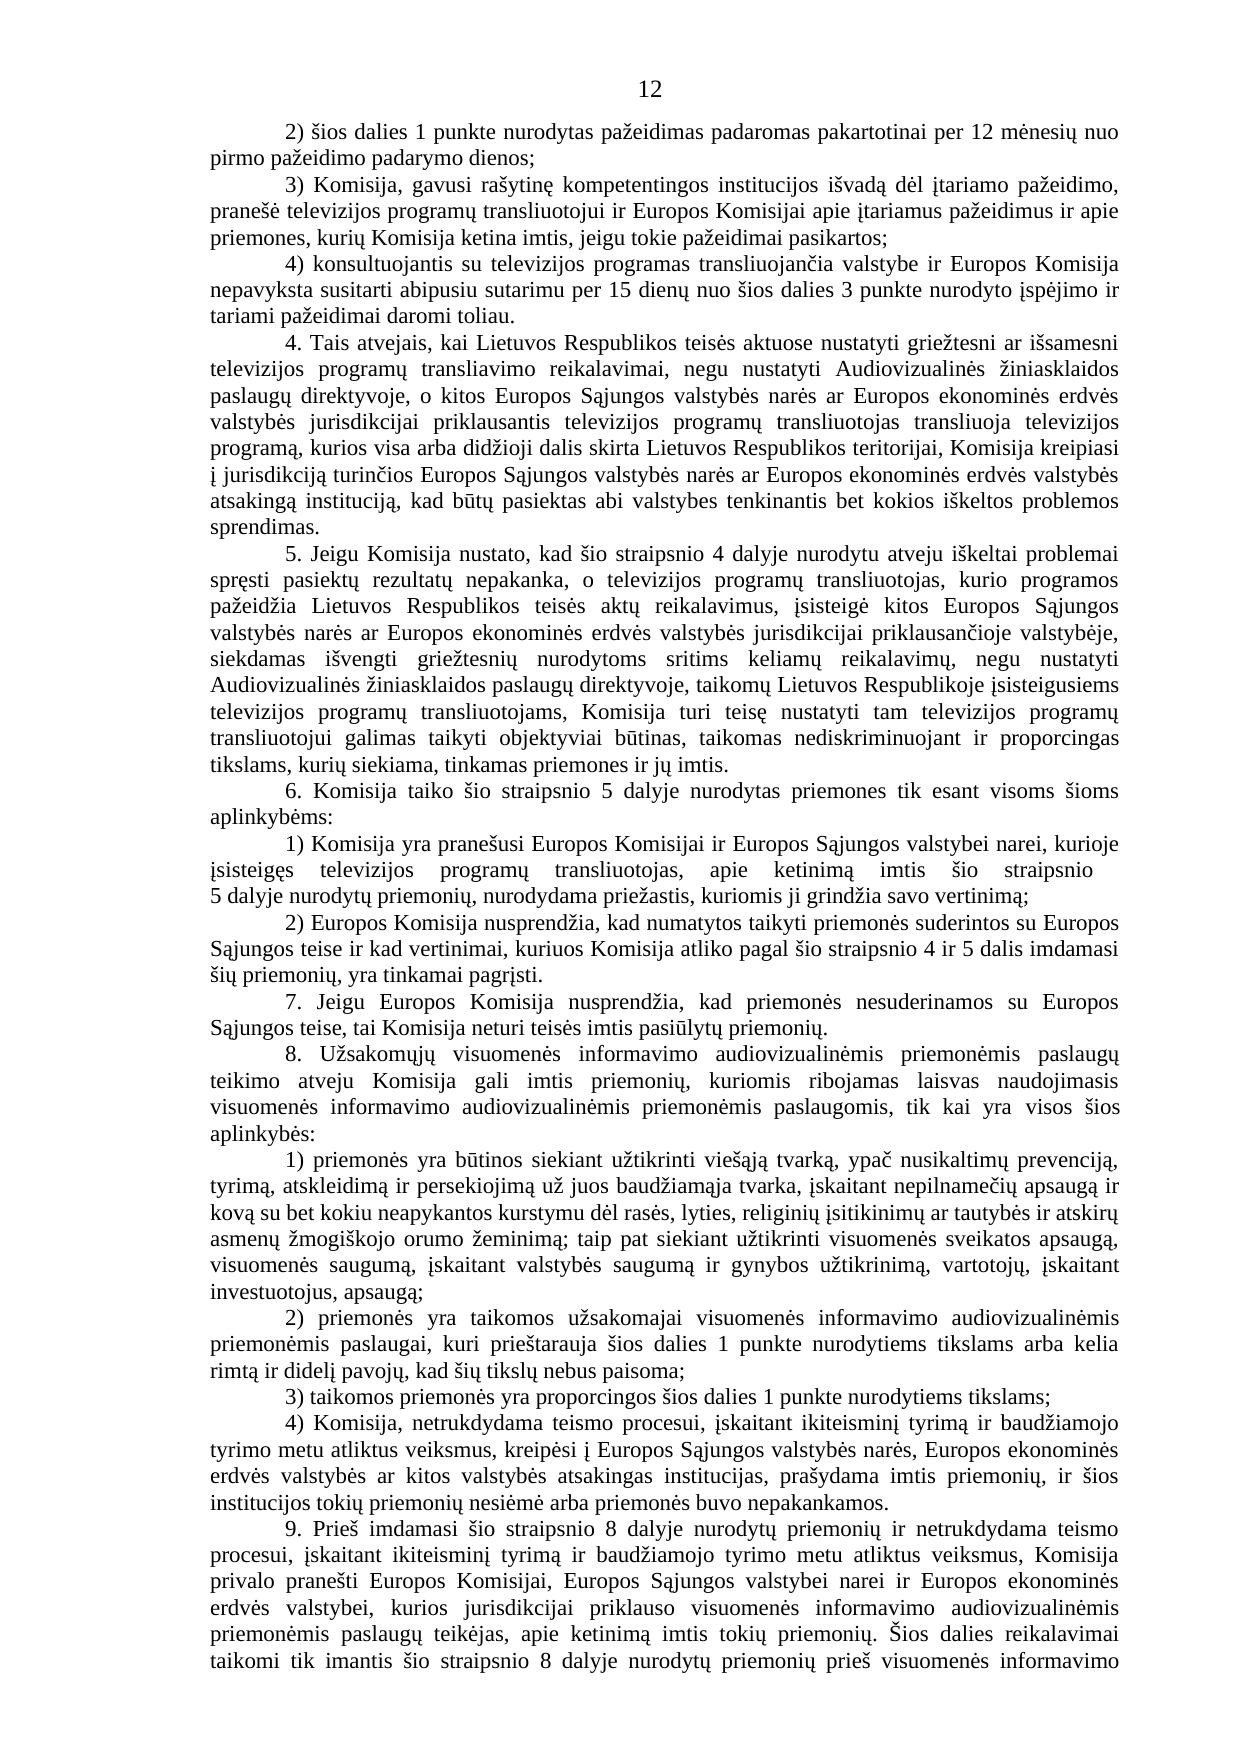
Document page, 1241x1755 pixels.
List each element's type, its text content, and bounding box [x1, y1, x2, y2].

text 2) Europos Komisija nusprendžia, kad numatytos taikyti priemonės suderintos su Europos Sąjungos teise ir kad vertinimai, kuriuos Komisija atliko pagal šio straipsnio 4 ir 5 dalis imdamasi šių priemonių, yra tinkamai pagrįsti. [210, 909, 1120, 988]
text 7. Jeigu Europos Komisija nusprendžia, kad priemonės nesuderinamos su Europos Sąjungos teise, tai Komisija neturi teisės imtis pasiūlytų priemonių. [210, 988, 1120, 1041]
text 2) priemonės yra taikomos užsakomajai visuomenės informavimo audiovizualinėmis priemonėmis paslaugai, kuri prieštarauja šios dalies 1 punkte nurodytiems tikslams arba kelia rimtą ir didelį pavojų, kad šių tikslų nebus paisoma; [210, 1304, 1120, 1383]
text 4) konsultuojantis su televizijos programas transliuojančia valstybe ir Europos Komisija nepavyksta susitarti abipusiu sutarimu per 15 dienų nuo šios dalies 3 punkte nurodyto įspėjimo ir tariami pažeidimai daromi toliau. [210, 250, 1120, 329]
text 2) šios dalies 1 punkte nurodytas pažeidimas padaromas pakartotinai per 12 mėnesių nuo pirmo pažeidimo padarymo dienos; [210, 118, 1120, 171]
text 4. Tais atvejais, kai Lietuvos Respublikos teisės aktuose nustatyti griežtesni ar išsamesni televizijos programų transliavimo reikalavimai, negu nustatyti Audiovizualinės žiniasklaidos paslaugų direktyvoje, o kitos Europos Sąjungos valstybės narės ar Europos ekonominės erdvės valstybės jurisdikcijai priklausantis televizijos programų transliuotojas transliuoja televizijos programą, kurios visa arba didžioji dalis skirta Lietuvos Respublikos teritorijai, Komisija kreipiasi į jurisdikciją turinčios Europos Sąjungos valstybės narės ar Europos ekonominės erdvės valstybės atsakingą instituciją, kad būtų pasiektas abi valstybes tenkinantis bet kokios iškeltos problemos sprendimas. [210, 329, 1120, 540]
text 1) Komisija yra pranešusi Europos Komisijai ir Europos Sąjungos valstybei narei, kurioje įsisteigęs televizijos programų transliuotojas, apie ketinimą imtis šio straipsnio 5 dalyje nurodytų priemonių, nurodydama priežastis, kuriomis ji grindžia savo vertinimą; [210, 830, 1120, 909]
text 1) priemonės yra būtinos siekiant užtikrinti viešąją tvarką, ypač nusikaltimų prevenciją, tyrimą, atskleidimą ir persekiojimą už juos baudžiamąja tvarka, įskaitant nepilnamečių apsaugą ir kovą su bet kokiu neapykantos kurstymu dėl rasės, lyties, religinių įsitikinimų ar tautybės ir atskirų asmenų žmogiškojo orumo žeminimą; taip pat siekiant užtikrinti visuomenės sveikatos apsaugą, visuomenės saugumą, įskaitant valstybės saugumą ir gynybos užtikrinimą, vartotojų, įskaitant investuotojus, apsaugą; [210, 1146, 1120, 1304]
text 6. Komisija taiko šio straipsnio 5 dalyje nurodytas priemones tik esant visoms šioms aplinkybėms: [210, 777, 1120, 830]
text 9. Prieš imdamasi šio straipsnio 8 dalyje nurodytų priemonių ir netrukdydama teismo procesui, įskaitant ikiteisminį tyrimą ir baudžiamojo tyrimo metu atliktus veiksmus, Komisija privalo pranešti Europos Komisijai, Europos Sąjungos valstybei narei ir Europos ekonominės erdvės valstybei, kurios jurisdikcijai priklauso visuomenės informavimo audiovizualinėmis priemonėmis paslaugų teikėjas, apie ketinimą imtis tokių priemonių. Šios dalies reikalavimai taikomi tik imantis šio straipsnio 8 dalyje nurodytų priemonių prieš visuomenės informavimo [210, 1515, 1120, 1673]
text 3) Komisija, gavusi rašytinę kompetentingos institucijos išvadą dėl įtariamo pažeidimo, pranešė televizijos programų transliuotojui ir Europos Komisijai apie įtariamus pažeidimus ir apie priemones, kurių Komisija ketina imtis, jeigu tokie pažeidimai pasikartos; [210, 171, 1120, 250]
text 8. Užsakomųjų visuomenės informavimo audiovizualinėmis priemonėmis paslaugų teikimo atveju Komisija gali imtis priemonių, kuriomis ribojamas laisvas naudojimasis visuomenės informavimo audiovizualinėmis priemonėmis paslaugomis, tik kai yra visos šios aplinkybės: [210, 1041, 1120, 1146]
text 3) taikomos priemonės yra proporcingos šios dalies 1 punkte nurodytiems tikslams; [210, 1383, 1120, 1409]
text 4) Komisija, netrukdydama teismo procesui, įskaitant ikiteisminį tyrimą ir baudžiamojo tyrimo metu atliktus veiksmus, kreipėsi į Europos Sąjungos valstybės narės, Europos ekonominės erdvės valstybės ar kitos valstybės atsakingas institucijas, prašydama imtis priemonių, ir šios institucijos tokių priemonių nesiėmė arba priemonės buvo nepakankamos. [210, 1409, 1120, 1515]
text 5. Jeigu Komisija nustato, kad šio straipsnio 4 dalyje nurodytu atveju iškeltai problemai spręsti pasiektų rezultatų nepakanka, o televizijos programų transliuotojas, kurio programos pažeidžia Lietuvos Respublikos teisės aktų reikalavimus, įsisteigė kitos Europos Sąjungos valstybės narės ar Europos ekonominės erdvės valstybės jurisdikcijai priklausančioje valstybėje, siekdamas išvengti griežtesnių nurodytoms sritims keliamų reikalavimų, negu nustatyti Audiovizualinės žiniasklaidos paslaugų direktyvoje, taikomų Lietuvos Respublikoje įsisteigusiems televizijos programų transliuotojams, Komisija turi teisę nustatyti tam televizijos programų transliuotojui galimas taikyti objektyviai būtinas, taikomas nediskriminuojant ir proporcingas tikslams, kurių siekiama, tinkamas priemones ir jų imtis. [210, 540, 1120, 777]
